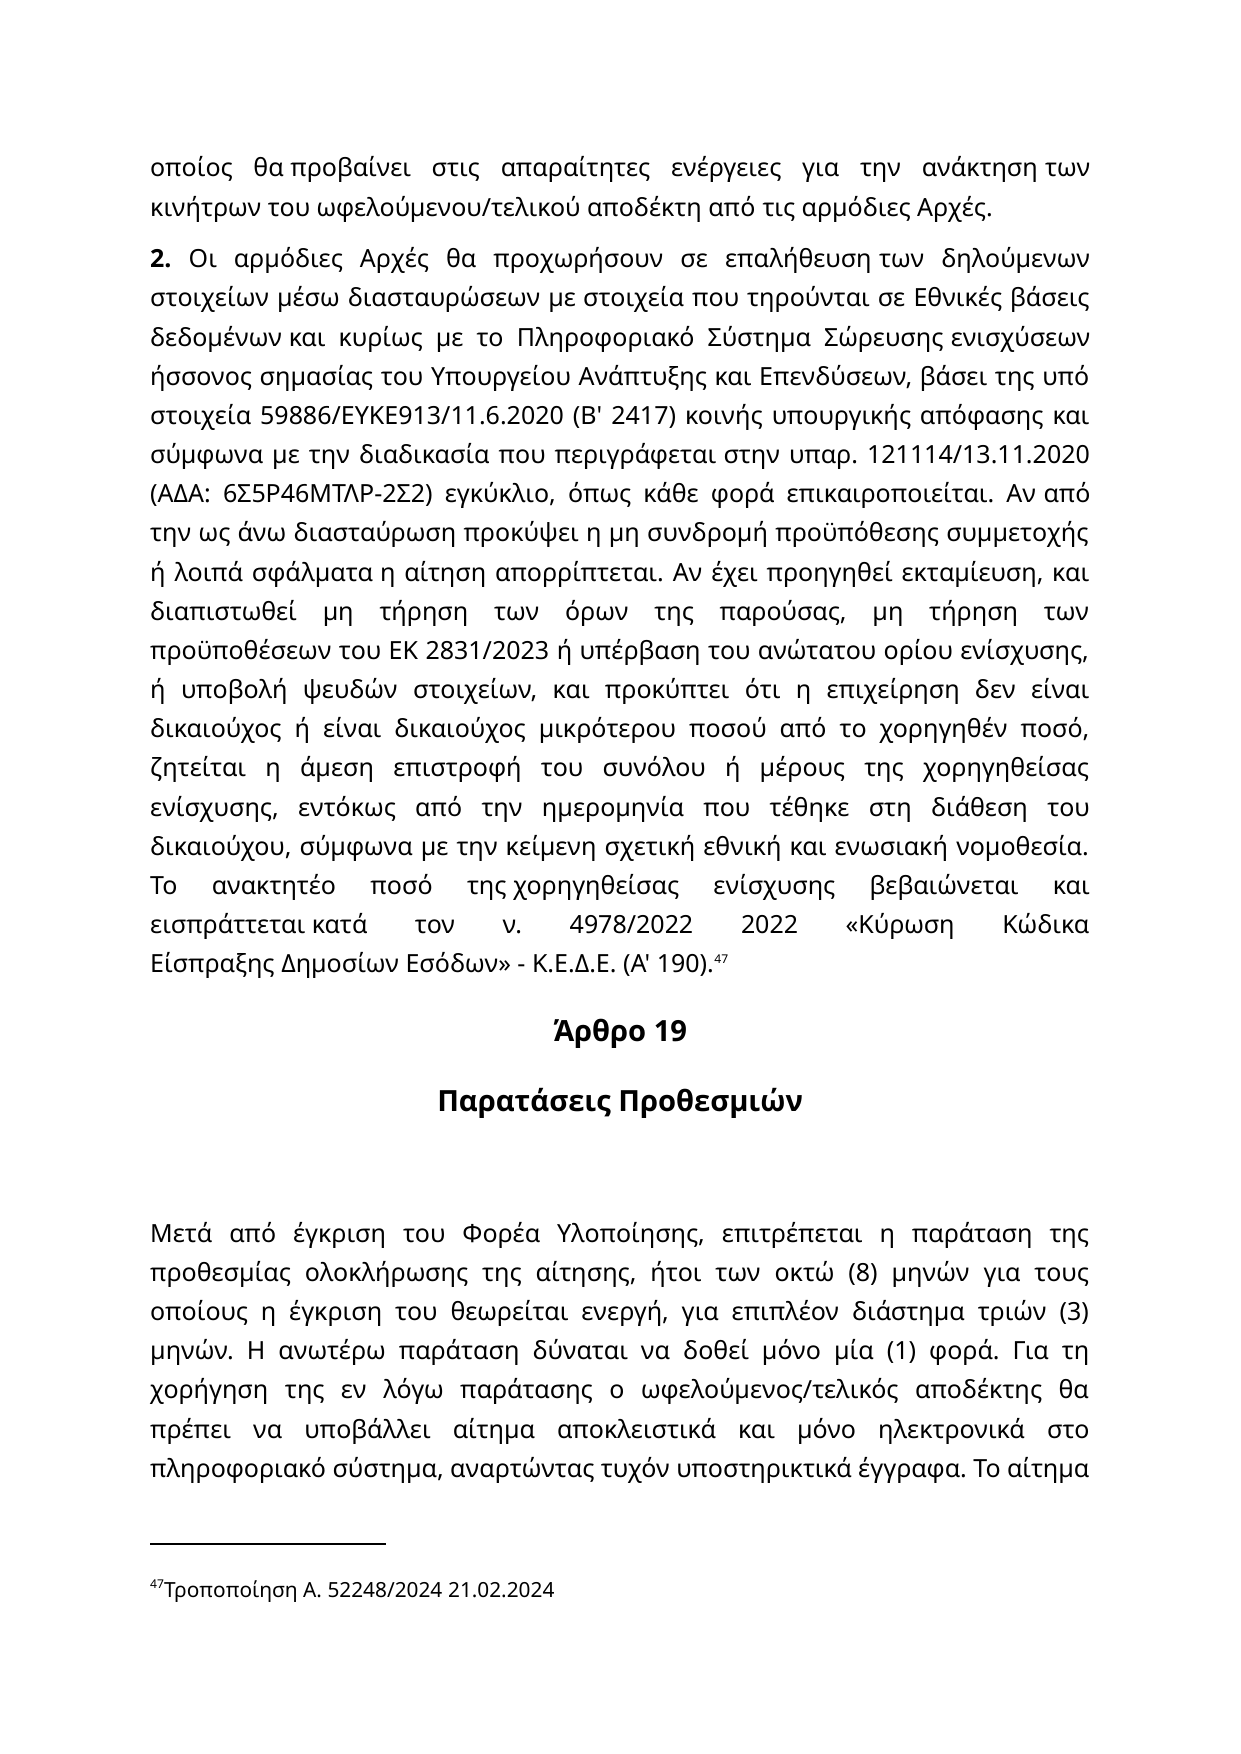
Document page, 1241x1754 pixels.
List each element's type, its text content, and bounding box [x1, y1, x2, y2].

text Τροποποίηση A. 52248/2024 21.02.2024 [150, 1576, 1090, 1604]
subtitle Παρατάσεις Προθεσμιών [150, 1081, 1090, 1120]
text οποίος θα προβαίνει στις απαραίτητες ενέργειες για την ανάκτηση των κινήτρων του ωφελούμενου/τελικού αποδέκτη από τις αρμόδιες Αρχές. [150, 150, 1090, 223]
text 2. Οι αρμόδιες Αρχές θα προχωρήσουν σε επαλήθευση των δηλούμενων στοιχείων μέσω διασταυρώσεων με στοιχεία που τηρούνται σε Εθνικές βάσεις δεδομένων και κυρίως με το Πληροφοριακό Σύστημα Σώρευσης ενισχύσεων ήσσονος σημασίας του Υπουργείου Ανάπτυξης και Επενδύσεων, βάσει της υπό στοιχεία 59886/ΕΥΚΕ913/11.6.2020 (Β' 2417) κοινής υπουργικής απόφασης και σύμφωνα με την διαδικασία που περιγράφεται στην υπαρ. 121114/13.11.2020 (ΑΔΑ: 6Σ5Ρ46ΜΤΛΡ-2Σ2) εγκύκλιο, όπως κάθε φορά επικαιροποιείται. Αν από την ως άνω διασταύρωση προκύψει η μη συνδρομή προϋπόθεσης συμμετοχής ή λοιπά σφάλματα η αίτηση απορρίπτεται. Αν έχει προηγηθεί εκταμίευση, και διαπιστωθεί μη τήρηση των όρων της παρούσας, μη τήρηση των προϋποθέσεων του ΕΚ 2831/2023 ή υπέρβαση του ανώτατου ορίου ενίσχυσης, ή υποβολή ψευδών στοιχείων, και προκύπτει ότι η επιχείρηση δεν είναι δικαιούχος ή είναι δικαιούχος μικρότερου ποσού από το χορηγηθέν ποσό, ζητείται η άμεση επιστροφή του συνόλου ή μέρους της χορηγηθείσας ενίσχυσης, εντόκως από την ημερομηνία που τέθηκε στη διάθεση του δικαιούχου, σύμφωνα με την κείμενη σχετική εθνική και ενωσιακή νομοθεσία. Το ανακτητέο ποσό της χορηγηθείσας ενίσχυσης βεβαιώνεται και εισπράττεται κατά τον ν. 4978/2022 2022 «Κύρωση Κώδικα Είσπραξης Δημοσίων Εσόδων» - Κ.Ε.Δ.Ε. (Α' 190). [150, 241, 1090, 980]
subtitle Άρθρο 19 [150, 1010, 1090, 1050]
text Μετά από έγκριση του Φορέα Υλοποίησης, επιτρέπεται η παράταση της προθεσμίας ολοκλήρωσης της αίτησης, ήτοι των οκτώ (8) μηνών για τους οποίους η έγκριση του θεωρείται ενεργή, για επιπλέον διάστημα τριών (3) μηνών. Η ανωτέρω παράταση δύναται να δοθεί μόνο μία (1) φορά. Για τη χορήγηση της εν λόγω παράτασης ο ωφελούμενος/τελικός αποδέκτης θα πρέπει να υποβάλλει αίτημα αποκλειστικά και μόνο ηλεκτρονικά στο πληροφοριακό σύστημα, αναρτώντας τυχόν υποστηρικτικά έγγραφα. Το αίτημα [150, 1215, 1090, 1484]
